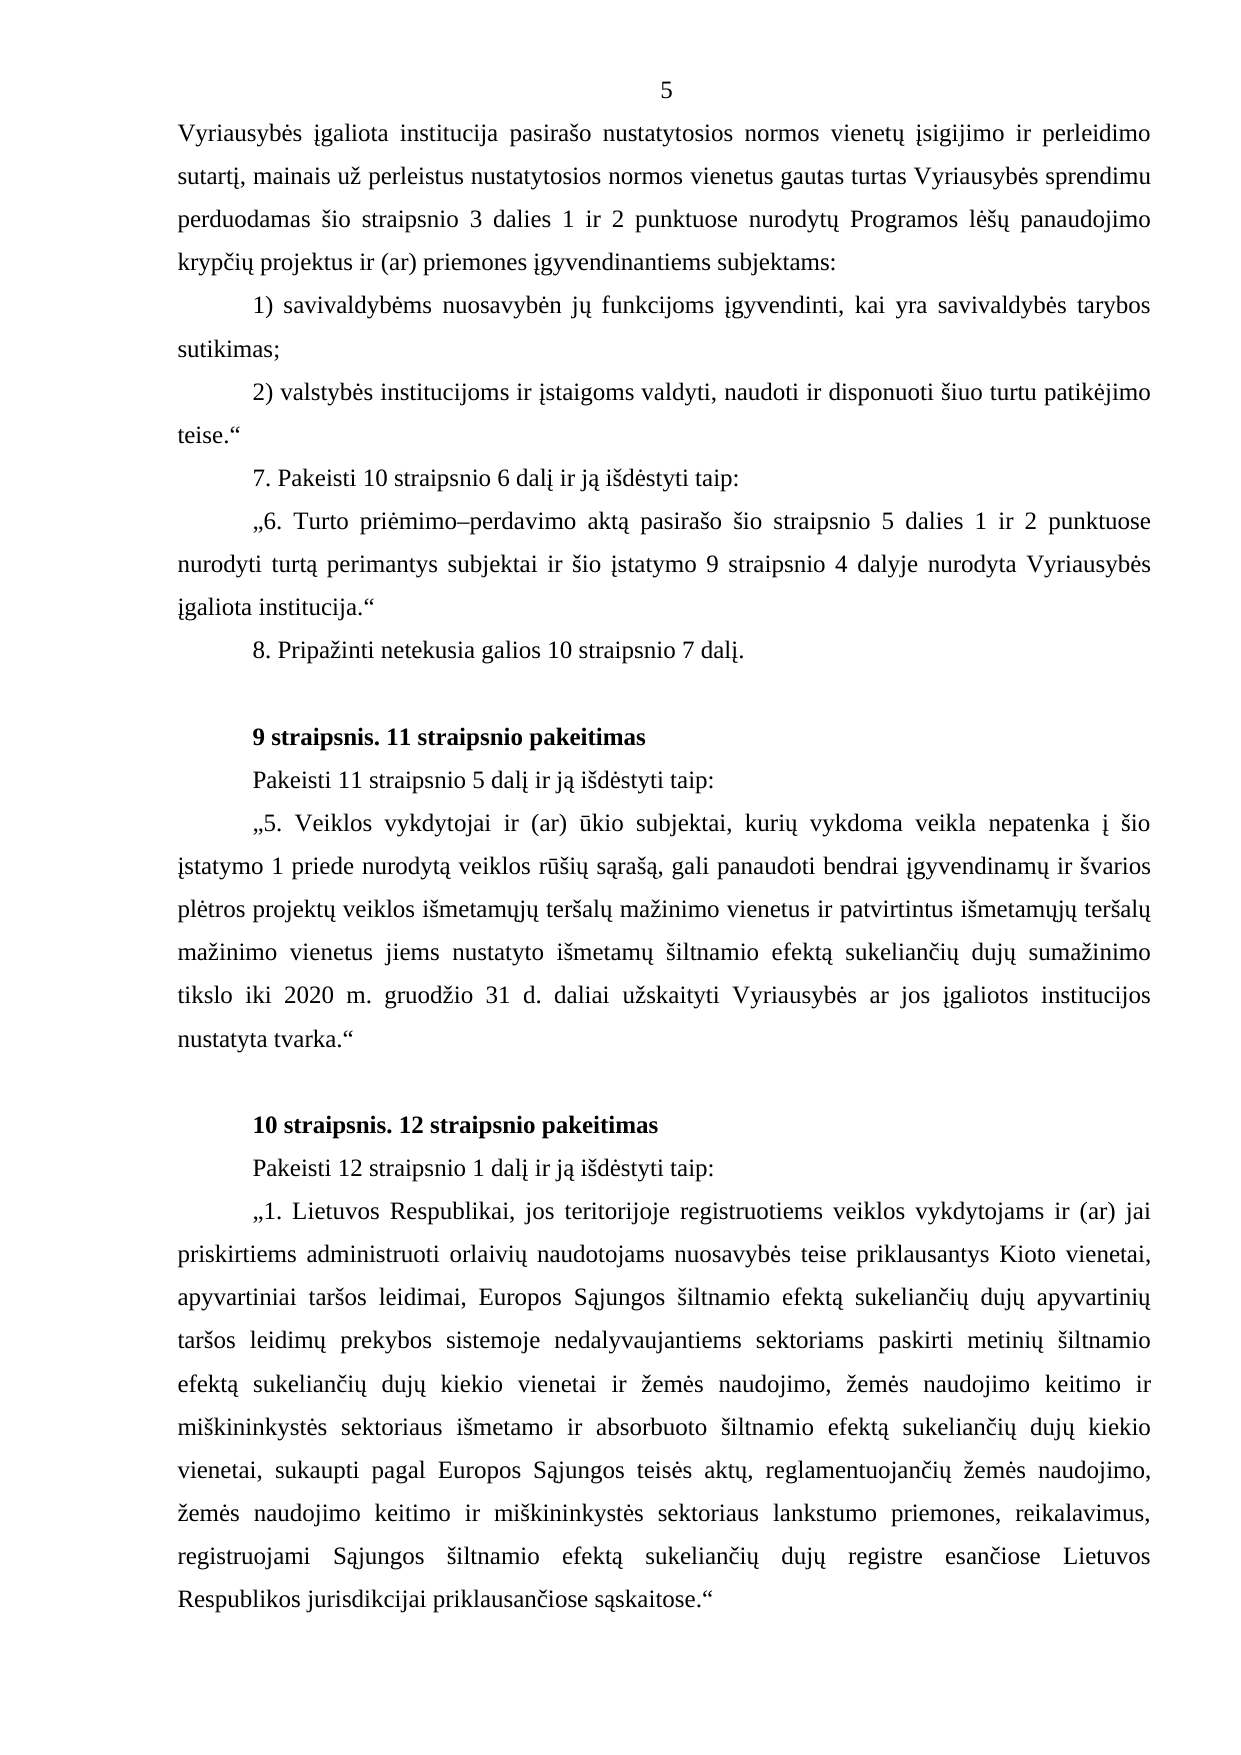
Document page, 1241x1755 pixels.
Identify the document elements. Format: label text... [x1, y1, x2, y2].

text 2) valstybės institucijoms ir įstaigoms valdyti, naudoti ir disponuoti šiuo turtu patikėjimo teise.“ [177, 377, 1152, 449]
text „6. Turto priėmimo–perdavimo aktą pasirašo šio straipsnio 5 dalies 1 ir 2 punktuose nurodyti turtą perimantys subjektai ir šio įstatymo 9 straipsnio 4 dalyje nurodyta Vyriausybės įgaliota institucija.“ [177, 506, 1152, 621]
list Pakeisti 11 straipsnio 5 dalį ir ją išdėstyti taip: [177, 765, 1152, 794]
text 1) savivaldybėms nuosavybėn jų funkcijoms įgyvendinti, kai yra savivaldybės tarybos sutikimas; [177, 291, 1152, 362]
text „1. Lietuvos Respublikai, jos teritorijoje registruotiems veiklos vykdytojams ir (ar) jai priskirtiems administruoti orlaivių naudotojams nuosavybės teise priklausantys Kioto vienetai, apyvartiniai taršos leidimai, Europos Sąjungos šiltnamio efektą sukeliančių dujų apyvartinių taršos leidimų prekybos sistemoje nedalyvaujantiems sektoriams paskirti metinių šiltnamio efektą sukeliančių dujų kiekio vienetai ir žemės naudojimo, žemės naudojimo keitimo ir miškininkystės sektoriaus išmetamo ir absorbuoto šiltnamio efektą sukeliančių dujų kiekio vienetai, sukaupti pagal Europos Sąjungos teisės aktų, reglamentuojančių žemės naudojimo, žemės naudojimo keitimo ir miškininkystės sektoriaus lankstumo priemones, reikalavimus, registruojami Sąjungos šiltnamio efektą sukeliančių dujų registre esančiose Lietuvos Respublikos jurisdikcijai priklausančiose sąskaitose.“ [177, 1196, 1152, 1613]
text 8. Pripažinti netekusia galios 10 straipsnio 7 dalį. [177, 636, 1152, 664]
text 7. Pakeisti 10 straipsnio 6 dalį ir ją išdėstyti taip: [177, 463, 1152, 492]
text „5. Veiklos vykdytojai ir (ar) ūkio subjektai, kurių vykdoma veikla nepatenka į šio įstatymo 1 priede nurodytą veiklos rūšių sąrašą, gali panaudoti bendrai įgyvendinamų ir švarios plėtros projektų veiklos išmetamųjų teršalų mažinimo vienetus ir patvirtintus išmetamųjų teršalų mažinimo vienetus jiems nustatyto išmetamų šiltnamio efektą sukeliančių dujų sumažinimo tikslo iki 2020 m. gruodžio 31 d. daliai užskaityti Vyriausybės ar jos įgaliotos institucijos nustatyta tvarka.“ [177, 808, 1152, 1052]
list Pakeisti 12 straipsnio 1 dalį ir ją išdėstyti taip: [177, 1153, 1152, 1182]
text Vyriausybės įgaliota institucija pasirašo nustatytosios normos vienetų įsigijimo ir perleidimo sutartį, mainais už perleistus nustatytosios normos vienetus gautas turtas Vyriausybės sprendimu perduodamas šio straipsnio 3 dalies 1 ir 2 punktuose nurodytų Programos lėšų panaudojimo krypčių projektus ir (ar) priemones įgyvendinantiems subjektams: [177, 118, 1152, 276]
text 9 straipsnis. 11 straipsnio pakeitimas [177, 722, 1152, 751]
text 10 straipsnis. 12 straipsnio pakeitimas [177, 1110, 1152, 1139]
